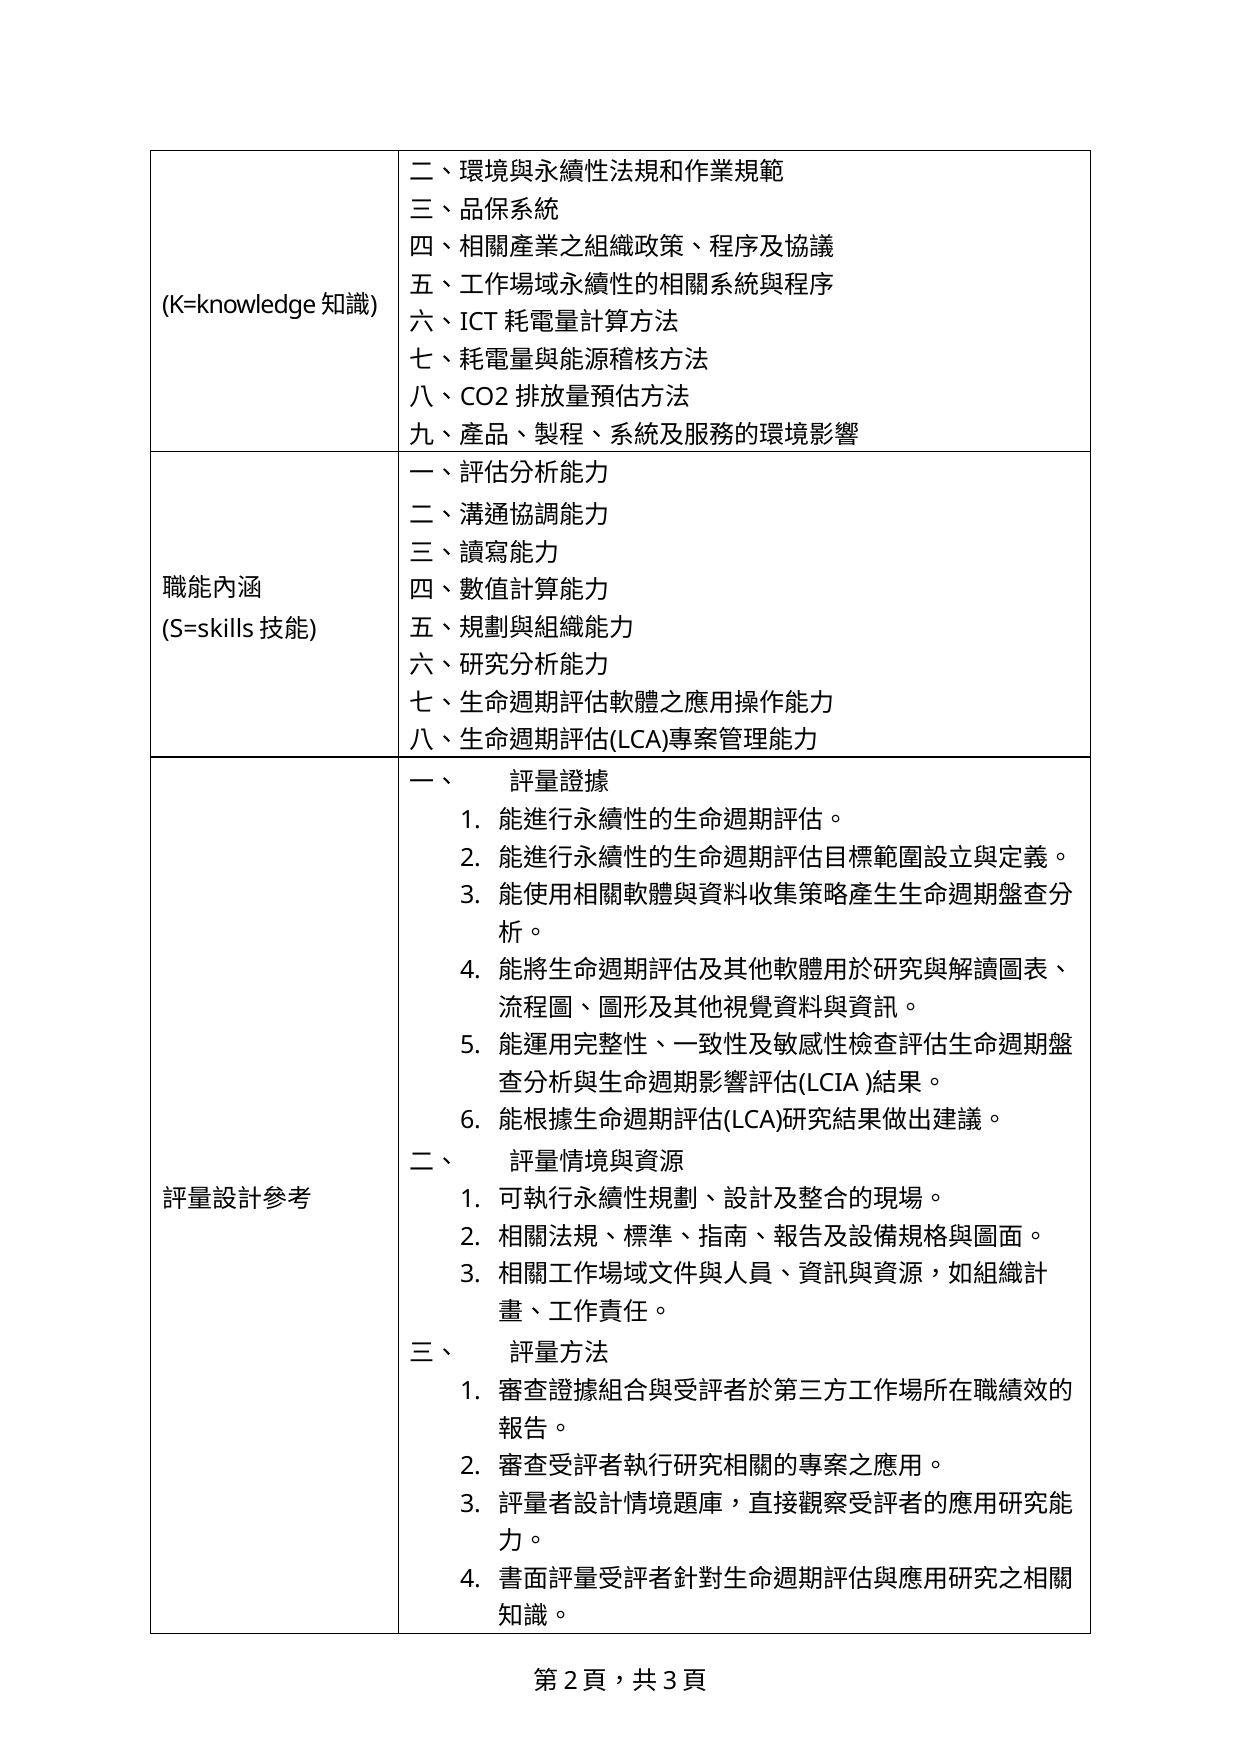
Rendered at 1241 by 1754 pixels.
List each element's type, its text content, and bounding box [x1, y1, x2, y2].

table_cell 評量設計參考 [151, 758, 398, 1632]
table_cell 評量證據 能進行永續性的生命週期評估。 能進行永續性的生命週期評估目標範圍設立與定義。 能使用相關軟體與資料收集策略產生生命週期盤查分析。 能將生命週期評估及其他軟體用於研究與解讀圖表、流程圖、圖形及其他視覺資料與資訊。 能運用完整性、一致性及敏感性檢查評估生命週期盤查分析與生命週期影響評估(LCIA )結果。 能根據生命週期評估(LCA)研究結果做出建議。 評量情境與資源 可執行永續性規劃、設計及整合的現場。 相關法規、標準、指南、報告及設備規格與圖面。 相關工作場域文件與人員、資訊與資源，如組織計畫、工作責任。 評量方法 審查證據組合與受評者於第三方工作場所在職績效的報告。 審查受評者執行研究相關的專案之應用。 評量者設計情境題庫，直接觀察受評者的應用研究能力。 書面評量受評者針對生命週期評估與應用研究之相關知識。 [399, 758, 1090, 1632]
table_cell (K=knowledge知識) [151, 151, 398, 451]
table_cell 職能內涵 (S=skills技能) [151, 452, 398, 756]
table_cell 二、環境與永續性法規和作業規範 三、品保系統 四、相關產業之組織政策、程序及協議 五、工作場域永續性的相關系統與程序 六、ICT 耗電量計算方法 七、耗電量與能源稽核方法 八、CO2 排放量預估方法 九、產品、製程、系統及服務的環境影響 [399, 151, 1090, 451]
table_cell 評估分析能力 二、溝通協調能力 三、讀寫能力 四、數值計算能力 五、規劃與組織能力 六、研究分析能力 七、生命週期評估軟體之應用操作能力 八、生命週期評估(LCA)專案管理能力 [399, 452, 1090, 756]
